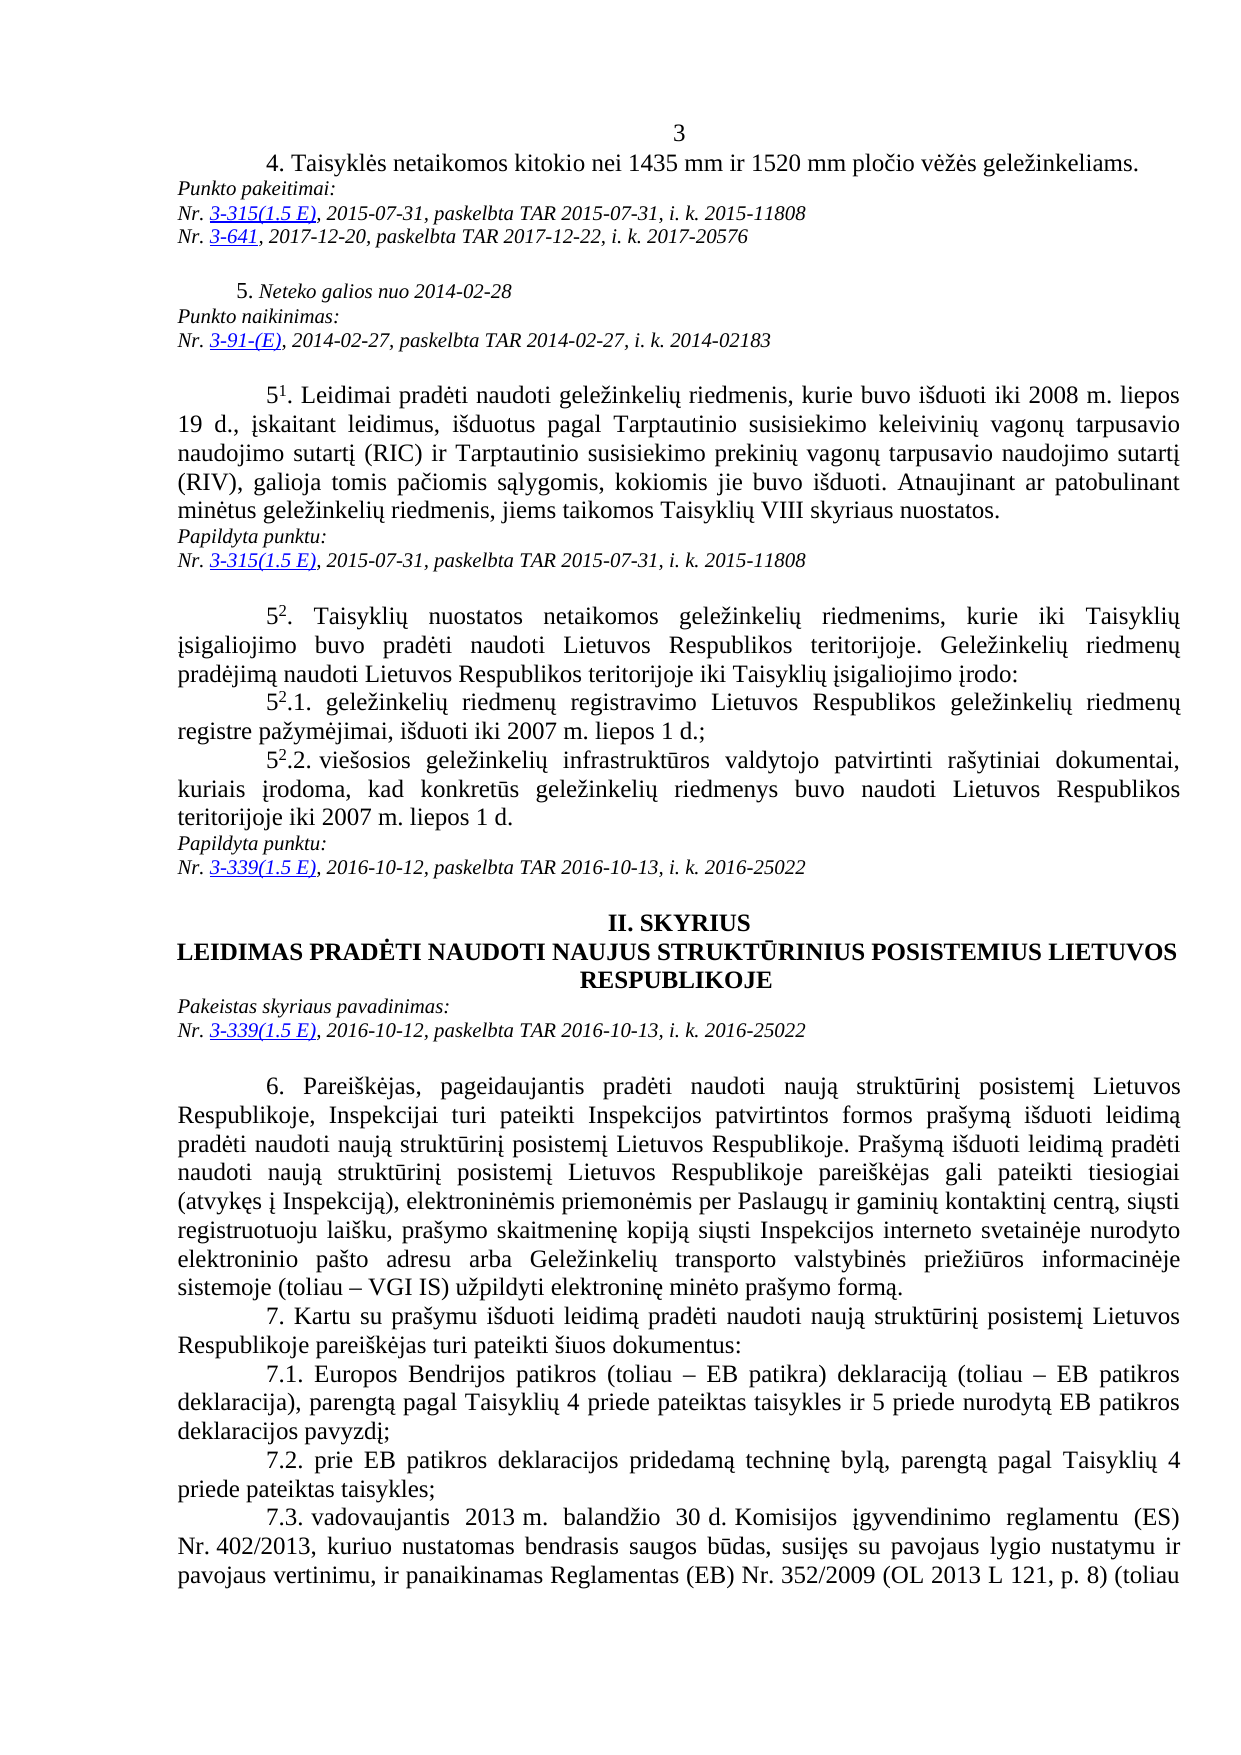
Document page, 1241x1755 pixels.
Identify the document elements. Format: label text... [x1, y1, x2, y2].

text Nr. 3-339(1.5 E), 2016-10-12, paskelbta TAR 2016-10-13, i. k. 2016-25022 [177, 855, 1181, 879]
text Nr. 3-315(1.5 E), 2015-07-31, paskelbta TAR 2015-07-31, i. k. 2015-11808 [177, 548, 1181, 572]
text 5. Neteko galios nuo 2014-02-28 [177, 277, 1181, 304]
text Papildyta punktu: [177, 831, 1181, 855]
text Nr. 3-339(1.5 E), 2016-10-12, paskelbta TAR 2016-10-13, i. k. 2016-25022 [177, 1018, 1181, 1042]
text II. skyrius [177, 908, 1181, 937]
text Pakeistas skyriaus pavadinimas: [177, 994, 1181, 1018]
text 7.2. prie EB patikros deklaracijos pridedamą techninę bylą, parengtą pagal Taisyklių 4 priede pateiktas taisykles; [177, 1445, 1181, 1502]
text Nr. 3-91-(E), 2014-02-27, paskelbta TAR 2014-02-27, i. k. 2014-02183 [177, 328, 1181, 352]
text 4. Taisyklės netaikomos kitokio nei 1435 mm ir 1520 mm pločio vėžės geležinkeliams. [177, 148, 1181, 176]
text 7. Kartu su prašymu išduoti leidimą pradėti naudoti naują struktūrinį posistemį Lietuvos Respublikoje pareiškėjas turi pateikti šiuos dokumentus: [177, 1301, 1181, 1359]
text 51. Leidimai pradėti naudoti geležinkelių riedmenis, kurie buvo išduoti iki 2008 m. liepos 19 d., įskaitant leidimus, išduotus pagal Tarptautinio susisiekimo keleivinių vagonų tarpusavio naudojimo sutartį (RIC) ir Tarptautinio susisiekimo prekinių vagonų tarpusavio naudojimo sutartį (RIV), galioja tomis pačiomis sąlygomis, kokiomis jie buvo išduoti. Atnaujinant ar patobulinant minėtus geležinkelių riedmenis, jiems taikomos Taisyklių VIII skyriaus nuostatos. [177, 381, 1181, 524]
text Nr. 3-641, 2017-12-20, paskelbta TAR 2017-12-22, i. k. 2017-20576 [177, 224, 1181, 248]
text 6. Pareiškėjas, pageidaujantis pradėti naudoti naują struktūrinį posistemį Lietuvos Respublikoje, Inspekcijai turi pateikti Inspekcijos patvirtintos formos prašymą išduoti leidimą pradėti naudoti naują struktūrinį posistemį Lietuvos Respublikoje. Prašymą išduoti leidimą pradėti naudoti naują struktūrinį posistemį Lietuvos Respublikoje pareiškėjas gali pateikti tiesiogiai (atvykęs į Inspekciją), elektroninėmis priemonėmis per Paslaugų ir gaminių kontaktinį centrą, siųsti registruotuoju laišku, prašymo skaitmeninę kopiją siųsti Inspekcijos interneto svetainėje nurodyto elektroninio pašto adresu arba Geležinkelių transporto valstybinės priežiūros informacinėje sistemoje (toliau – VGI IS) užpildyti elektroninę minėto prašymo formą. [177, 1071, 1181, 1301]
text Nr. 3-315(1.5 E), 2015-07-31, paskelbta TAR 2015-07-31, i. k. 2015-11808 [177, 200, 1181, 224]
text 7.1. Europos Bendrijos patikros (toliau – EB patikra) deklaraciją (toliau – EB patikros deklaracija), parengtą pagal Taisyklių 4 priede pateiktas taisykles ir 5 priede nurodytą EB patikros deklaracijos pavyzdį; [177, 1359, 1181, 1445]
text 52.2. viešosios geležinkelių infrastruktūros valdytojo patvirtinti rašytiniai dokumentai, kuriais įrodoma, kad konkretūs geležinkelių riedmenys buvo naudoti Lietuvos Respublikos teritorijoje iki 2007 m. liepos 1 d. [177, 745, 1181, 831]
text LEIDIMAS PRADĖTI NAUDOTI NAUJUS STRUKTŪRINIUS POSISTEMIUS LIETUVOS RESPUBLIKOJE [173, 937, 1181, 994]
text Punkto pakeitimai: [177, 176, 1181, 200]
text 52.1. geležinkelių riedmenų registravimo Lietuvos Respublikos geležinkelių riedmenų registre pažymėjimai, išduoti iki 2007 m. liepos 1 d.; [177, 687, 1181, 745]
text Punkto naikinimas: [177, 304, 1181, 328]
text 7.3. vadovaujantis 2013 m. balandžio 30 d. Komisijos įgyvendinimo reglamentu (ES) Nr. 402/2013, kuriuo nustatomas bendrasis saugos būdas, susijęs su pavojaus lygio nustatymu ir pavojaus vertinimu, ir panaikinamas Reglamentas (EB) Nr. 352/2009 (OL 2013 L 121, p. 8) (toliau [177, 1502, 1181, 1589]
text Papildyta punktu: [177, 524, 1181, 548]
text 52. Taisyklių nuostatos netaikomos geležinkelių riedmenims, kurie iki Taisyklių įsigaliojimo buvo pradėti naudoti Lietuvos Respublikos teritorijoje. Geležinkelių riedmenų pradėjimą naudoti Lietuvos Respublikos teritorijoje iki Taisyklių įsigaliojimo įrodo: [177, 601, 1181, 687]
